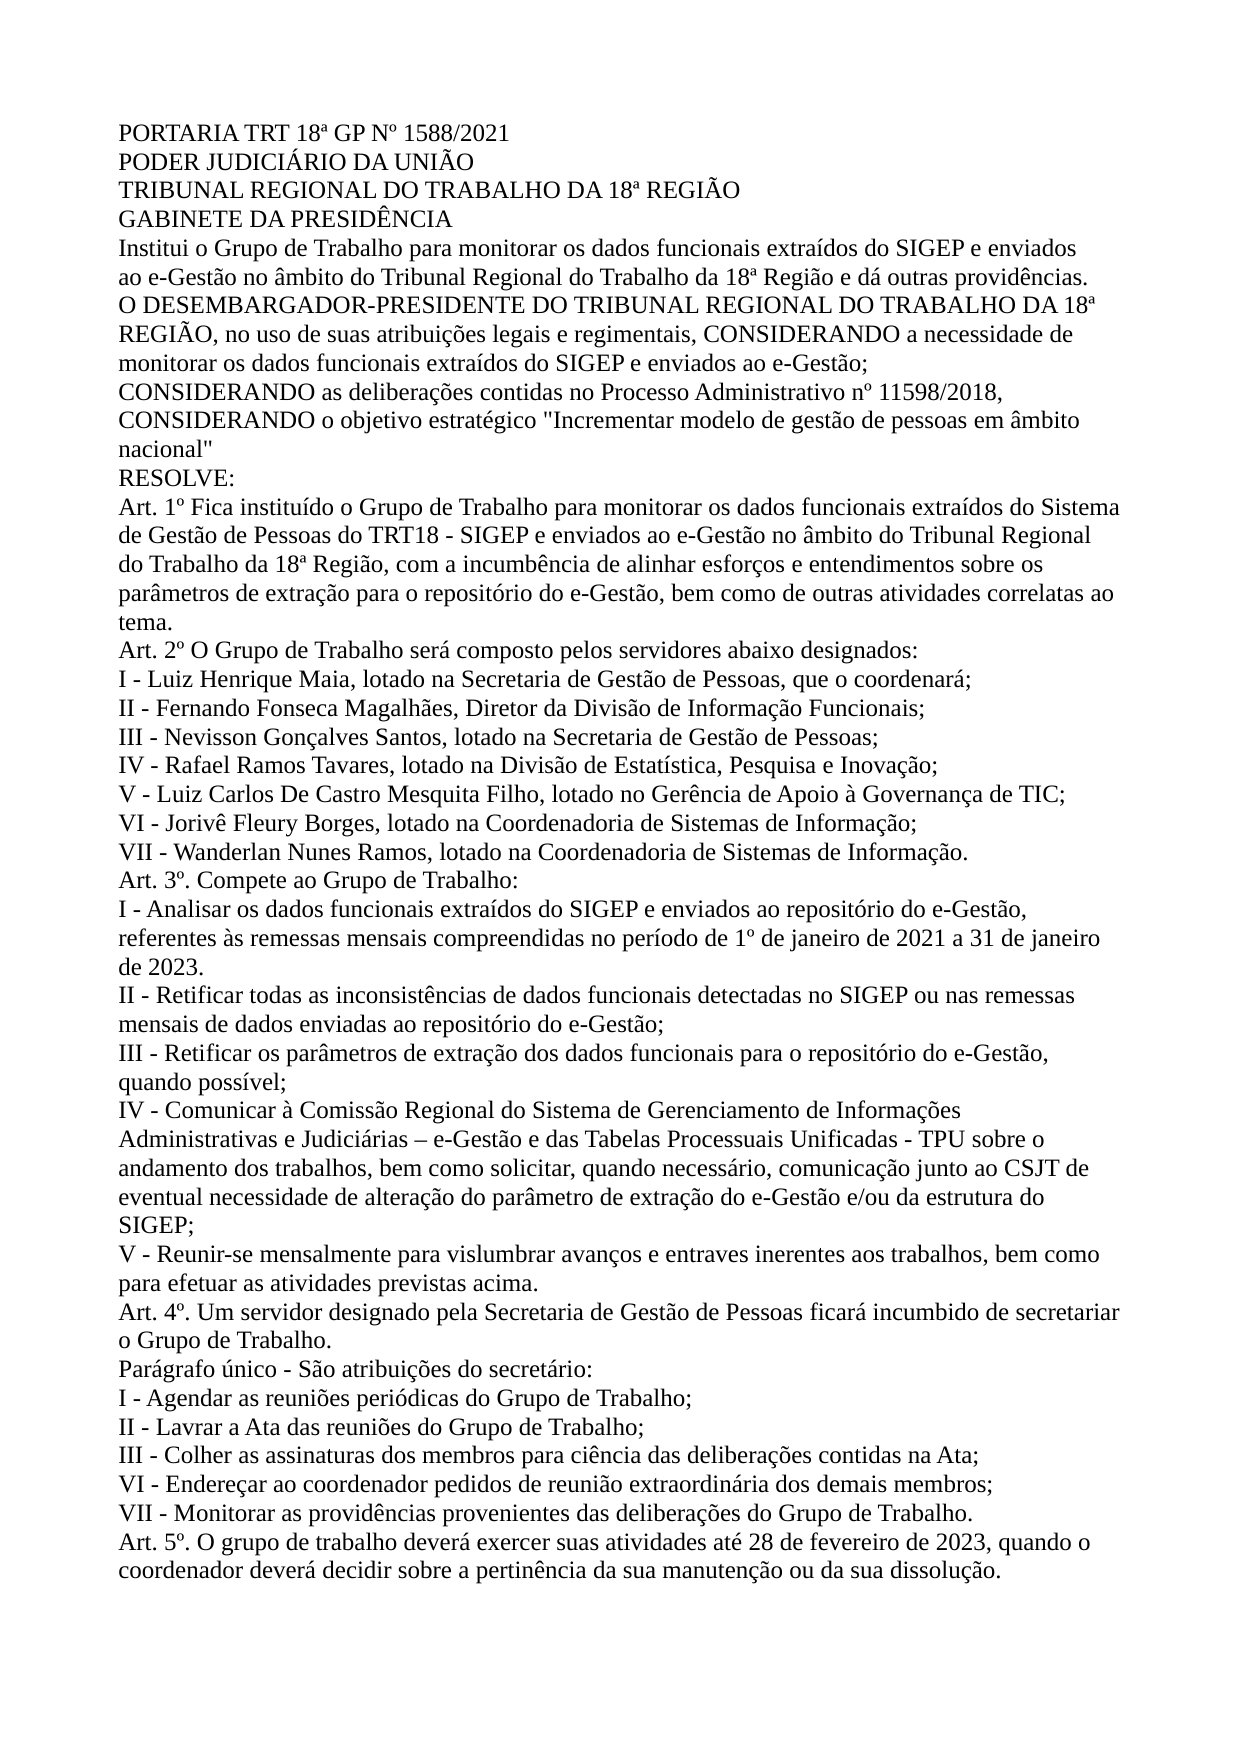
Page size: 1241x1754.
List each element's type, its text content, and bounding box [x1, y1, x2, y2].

text PODER JUDICIÁRIO DA UNIÃO TRIBUNAL REGIONAL DO TRABALHO DA 18ª REGIÃO GABINETE DA PRESIDÊNCIA Institui o Grupo de Trabalho para monitorar os dados funcionais extraídos do SIGEP e enviados ao e-Gestão no âmbito do Tribunal Regional do Trabalho da 18ª Região e dá outras providências. O DESEMBARGADOR-PRESIDENTE DO TRIBUNAL REGIONAL DO TRABALHO DA 18ª REGIÃO, no uso de suas atribuições legais e regimentais, CONSIDERANDO a necessidade de monitorar os dados funcionais extraídos do SIGEP e enviados ao e-Gestão; CONSIDERANDO as deliberações contidas no Processo Administrativo nº 11598/2018, CONSIDERANDO o objetivo estratégico "Incrementar modelo de gestão de pessoas em âmbito nacional" RESOLVE: Art. 1º Fica instituído o Grupo de Trabalho para monitorar os dados funcionais extraídos do Sistema de Gestão de Pessoas do TRT18 - SIGEP e enviados ao e-Gestão no âmbito do Tribunal Regional do Trabalho da 18ª Região, com a incumbência de alinhar esforços e entendimentos sobre os parâmetros de extração para o repositório do e-Gestão, bem como de outras atividades correlatas ao tema. Art. 2º O Grupo de Trabalho será composto pelos servidores abaixo designados: I - Luiz Henrique Maia, lotado na Secretaria de Gestão de Pessoas, que o coordenará; II - Fernando Fonseca Magalhães, Diretor da Divisão de Informação Funcionais; [118, 147, 1122, 722]
text III - Nevisson Gonçalves Santos, lotado na Secretaria de Gestão de Pessoas; IV - Rafael Ramos Tavares, lotado na Divisão de Estatística, Pesquisa e Inovação; V - Luiz Carlos De Castro Mesquita Filho, lotado no Gerência de Apoio à Governança de TIC; VI - Jorivê Fleury Borges, lotado na Coordenadoria de Sistemas de Informação; VII - Wanderlan Nunes Ramos, lotado na Coordenadoria de Sistemas de Informação. Art. 3º. Compete ao Grupo de Trabalho: I - Analisar os dados funcionais extraídos do SIGEP e enviados ao repositório do e-Gestão, referentes às remessas mensais compreendidas no período de 1º de janeiro de 2021 a 31 de janeiro de 2023. II - Retificar todas as inconsistências de dados funcionais detectadas no SIGEP ou nas remessas mensais de dados enviadas ao repositório do e-Gestão; III - Retificar os parâmetros de extração dos dados funcionais para o repositório do e-Gestão, quando possível; IV - Comunicar à Comissão Regional do Sistema de Gerenciamento de Informações Administrativas e Judiciárias – e-Gestão e das Tabelas Processuais Unificadas - TPU sobre o andamento dos trabalhos, bem como solicitar, quando necessário, comunicação junto ao CSJT de eventual necessidade de alteração do parâmetro de extração do e-Gestão e/ou da estrutura do SIGEP; V - Reunir-se mensalmente para vislumbrar avanços e entraves inerentes aos trabalhos, bem como para efetuar as atividades previstas acima. Art. 4º. Um servidor designado pela Secretaria de Gestão de Pessoas ficará incumbido de secretariar o Grupo de Trabalho. Parágrafo único - São atribuições do secretário: I - Agendar as reuniões periódicas do Grupo de Trabalho; II - Lavrar a Ata das reuniões do Grupo de Trabalho; III - Colher as assinaturas dos membros para ciência das deliberações contidas na Ata; VI - Endereçar ao coordenador pedidos de reunião extraordinária dos demais membros; VII - Monitorar as providências provenientes das deliberações do Grupo de Trabalho. Art. 5º. O grupo de trabalho deverá exercer suas atividades até 28 de fevereiro de 2023, quando o coordenador deverá decidir sobre a pertinência da sua manutenção ou da sua dissolução. [118, 722, 1122, 1584]
text PORTARIA TRT 18ª GP Nº 1588/2021 [118, 118, 1122, 147]
